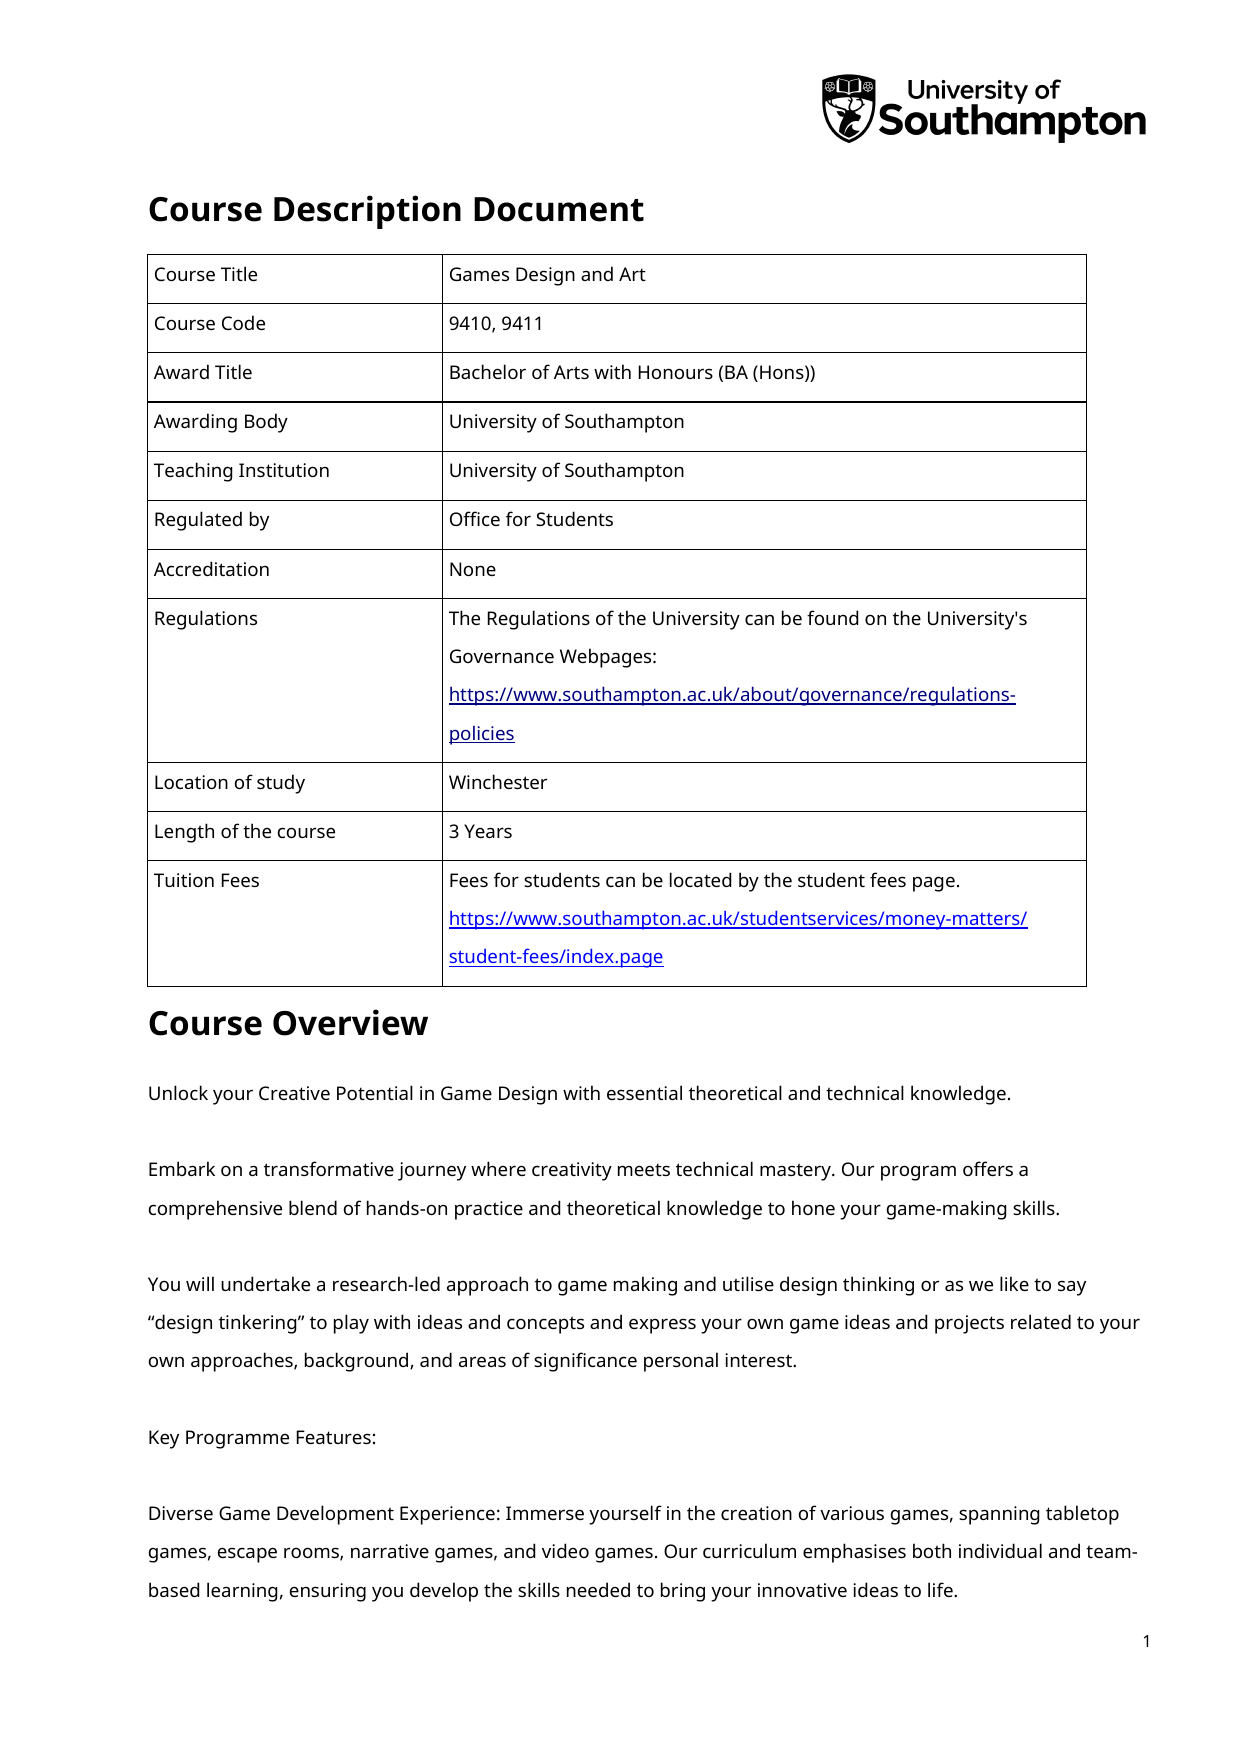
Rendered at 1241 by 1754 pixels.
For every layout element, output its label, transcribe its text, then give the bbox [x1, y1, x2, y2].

table_cell Tuition Fees [148, 861, 442, 986]
table_cell Length of the course [148, 812, 442, 860]
table_cell Regulations [148, 599, 442, 762]
table_cell Course Code [148, 304, 442, 352]
table_header Course Title [148, 255, 442, 303]
table_cell Location of study [148, 763, 442, 811]
text Unlock your Creative Potential in Game Design with essential theoretical and technical knowledge. Embark on a transformative journey where creativity meets technical mastery. Our program offers a comprehensive blend of hands-on practice and theoretical knowledge to hone your game-making skills. You will undertake a research-led approach to game making and utilise design thinking or as we like to say “design tinkering” to play with ideas and concepts and express your own game ideas and projects related to your own approaches, background, and areas of significance personal interest. Key Programme Features: Diverse Game Development Experience: Immerse yourself in the creation of various games, spanning tabletop games, escape rooms, narrative games, and video games. Our curriculum emphasises both individual and team-based learning, ensuring you develop the skills needed to bring your innovative ideas to life. [148, 1080, 1145, 1603]
table_cell None [443, 550, 1086, 598]
table_cell 9410, 9411 [443, 304, 1086, 352]
table_cell Award Title [148, 353, 442, 401]
table_cell 3 Years [443, 812, 1086, 860]
table_cell Awarding Body [148, 403, 442, 451]
table_header Games Design and Art [443, 255, 1086, 303]
table_cell Fees for students can be located by the student fees page. https://www.southampton.ac.uk/studentservices/money-matters/student-fees/index.page [443, 861, 1086, 986]
subtitle Course Description Document [148, 186, 1152, 231]
table_cell University of Southampton [443, 452, 1086, 500]
table_cell Winchester [443, 763, 1086, 811]
table_cell Teaching Institution [148, 452, 442, 500]
table_cell Regulated by [148, 501, 442, 549]
table_cell Accreditation [148, 550, 442, 598]
subtitle Course Overview [148, 999, 1152, 1045]
table_cell University of Southampton [443, 403, 1086, 451]
table_cell The Regulations of the University can be found on the University's Governance Webpages: https://www.southampton.ac.uk/about/governance/regulations-policies [443, 599, 1086, 762]
table_cell Bachelor of Arts with Honours (BA (Hons)) [443, 353, 1086, 401]
table_cell Office for Students [443, 501, 1086, 549]
